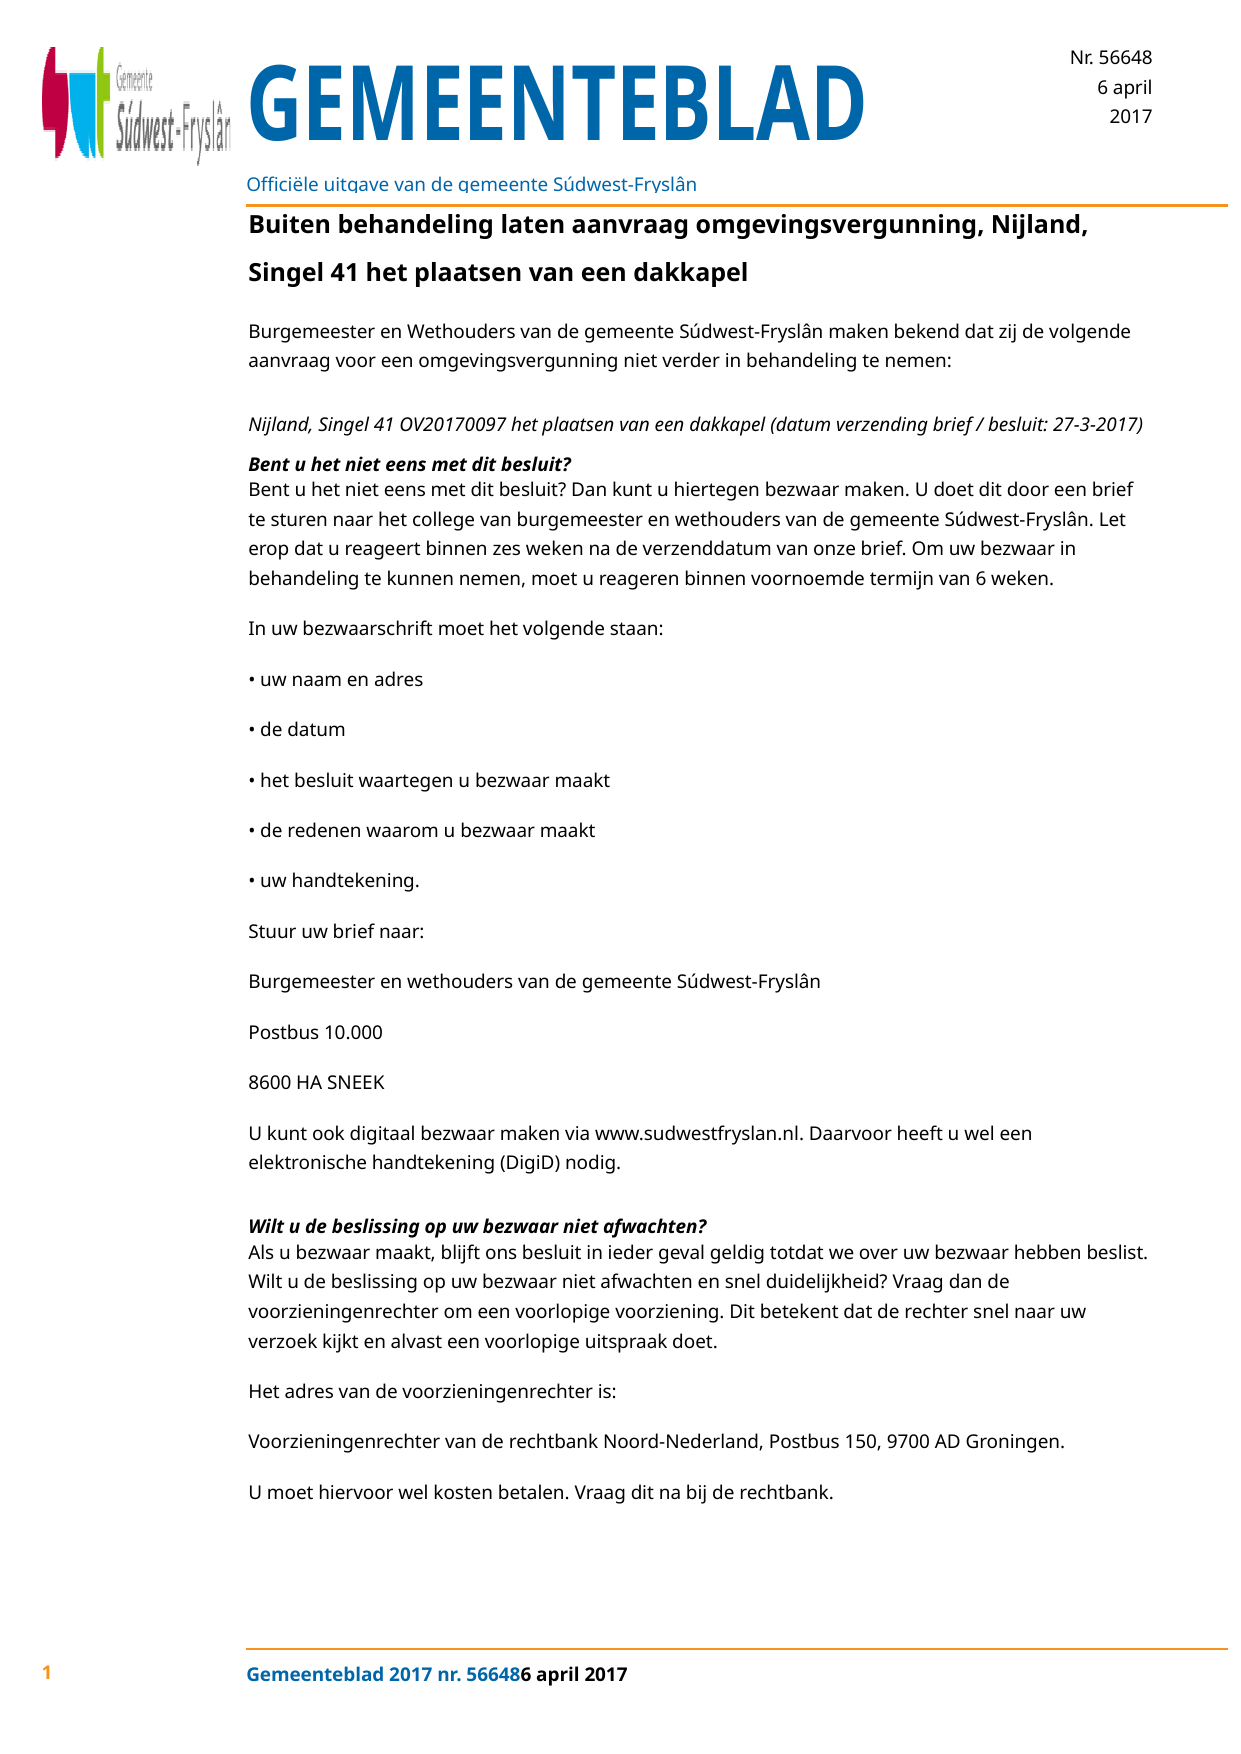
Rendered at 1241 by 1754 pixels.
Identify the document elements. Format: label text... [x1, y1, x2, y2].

text Burgemeester en Wethouders van de gemeente Súdwest-Fryslân maken bekend dat zij de volgende aanvraag voor een omgevingsvergunning niet verder in behandeling te nemen: [248, 318, 1152, 373]
text U moet hiervoor wel kosten betalen. Vraag dit na bij de rechtbank. [248, 1479, 1152, 1505]
text Postbus 10.000 [248, 1019, 1152, 1045]
text Bent u het niet eens met dit besluit? Dan kunt u hiertegen bezwaar maken. U doet dit door een brief te sturen naar het college van burgemeester en wethouders van de gemeente Súdwest-Fryslân. Let erop dat u reageert binnen zes weken na de verzenddatum van onze brief. Om uw bezwaar in behandeling te kunnen nemen, moet u reageren binnen voornoemde termijn van 6 weken. [248, 476, 1152, 591]
text Het adres van de voorzieningenrechter is: [248, 1378, 1152, 1404]
text Bent u het niet eens met dit besluit? [248, 451, 1152, 476]
text • uw naam en adres [248, 666, 1152, 692]
text U kunt ook digitaal bezwaar maken via www.sudwestfryslan.nl. Daarvoor heeft u wel een elektronische handtekening (DigiD) nodig. [248, 1120, 1152, 1175]
text Burgemeester en wethouders van de gemeente Súdwest-Fryslân [248, 968, 1152, 994]
text In uw bezwaarschrift moet het volgende staan: [248, 616, 1152, 641]
text • de datum [248, 716, 1152, 742]
text Nijland, Singel 41 OV20170097 het plaatsen van een dakkapel (datum verzending brief / besluit: 27-3-2017) [248, 411, 1152, 437]
text • het besluit waartegen u bezwaar maakt [248, 767, 1152, 793]
text Buiten behandeling laten aanvraag omgevingsvergunning, Nijland, Singel 41 het plaatsen van een dakkapel [248, 207, 1152, 288]
text Als u bezwaar maakt, blijft ons besluit in ieder geval geldig totdat we over uw bezwaar hebben beslist. Wilt u de beslissing op uw bezwaar niet afwachten en snel duidelijkheid? Vraag dan de voorzieningenrechter om een voorlopige voorziening. Dit betekent dat de rechter snel naar uw verzoek kijkt en alvast een voorlopige uitspraak doet. [248, 1239, 1152, 1353]
text • uw handtekening. [248, 868, 1152, 893]
text • de redenen waarom u bezwaar maakt [248, 817, 1152, 843]
text Wilt u de beslissing op uw bezwaar niet afwachten? [248, 1213, 1152, 1239]
text Stuur uw brief naar: [248, 918, 1152, 944]
text 8600 HA SNEEK [248, 1069, 1152, 1095]
picture [41, 47, 231, 172]
text Voorzieningenrechter van de rechtbank Noord-Nederland, Postbus 150, 9700 AD Groningen. [248, 1429, 1152, 1454]
